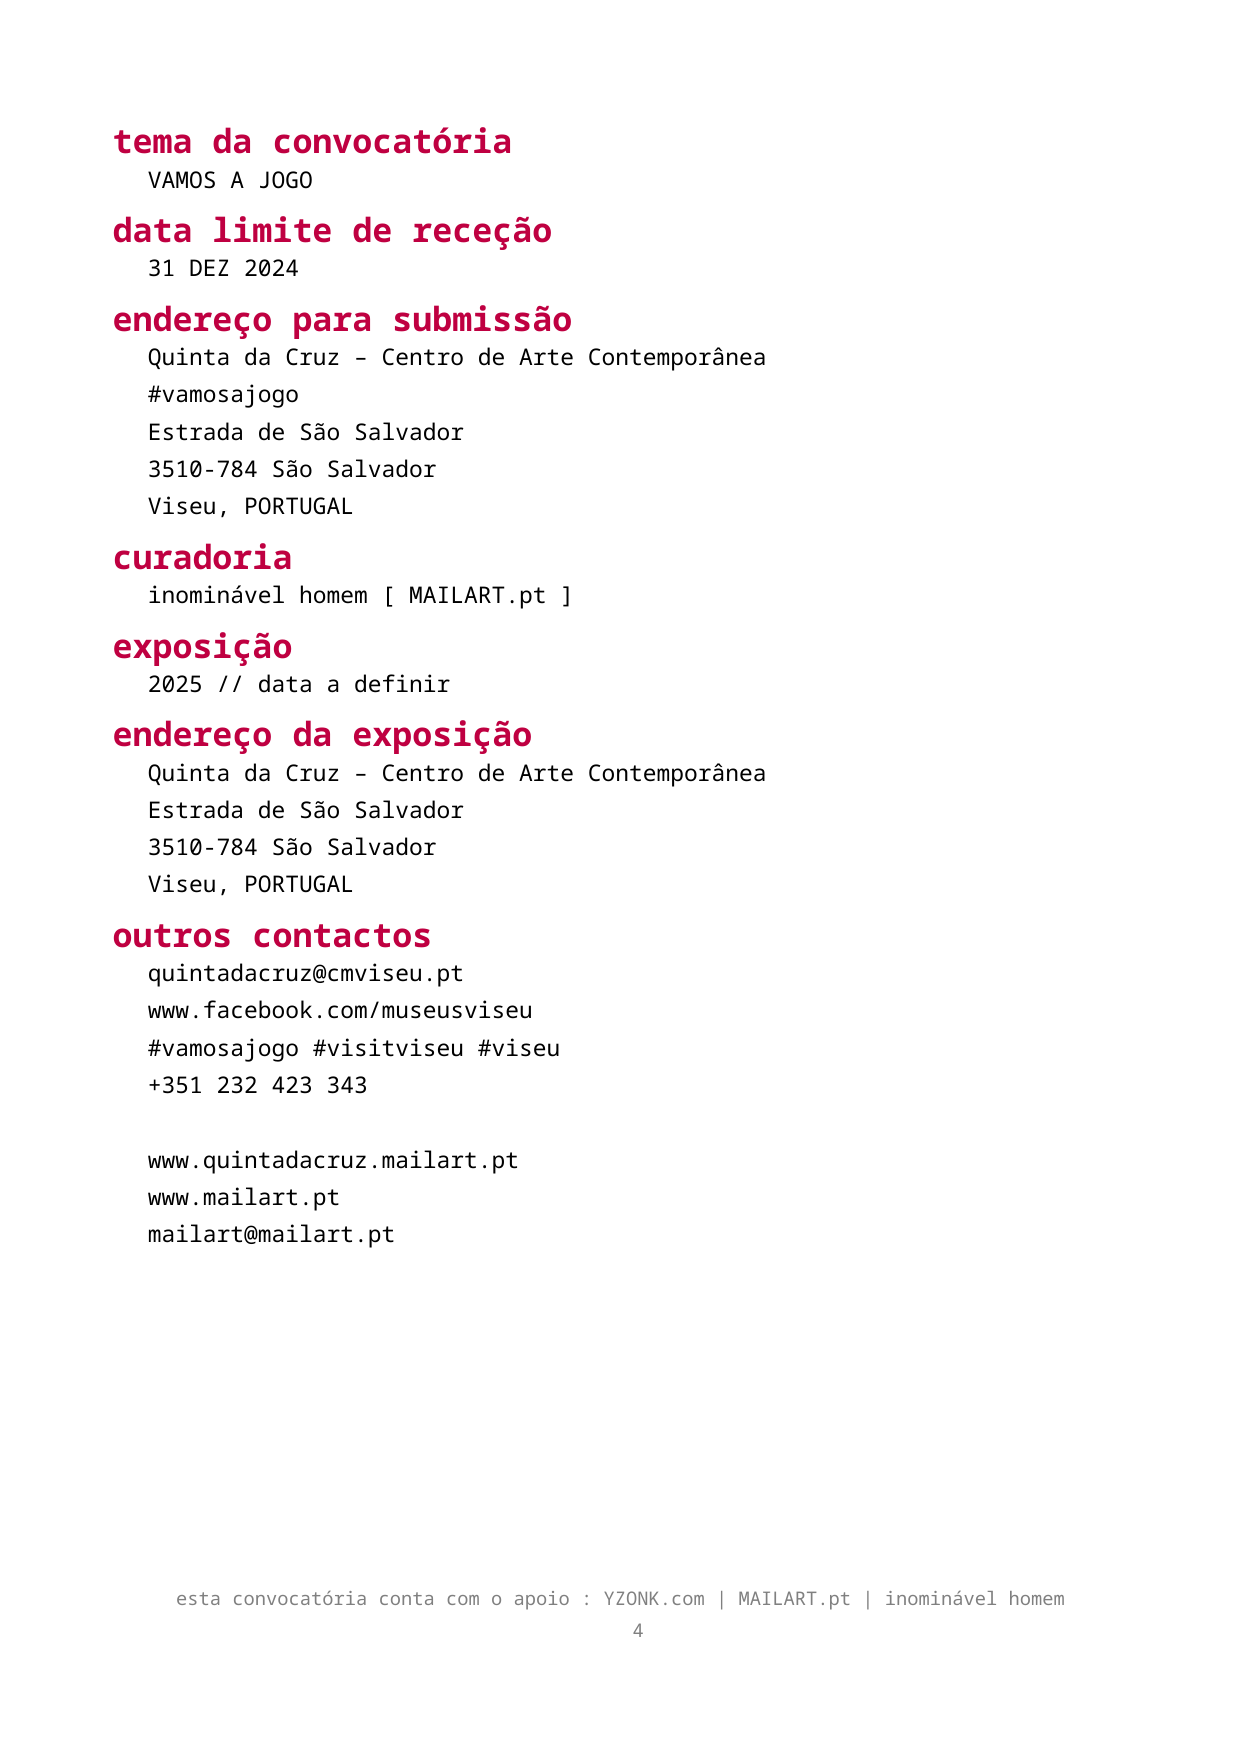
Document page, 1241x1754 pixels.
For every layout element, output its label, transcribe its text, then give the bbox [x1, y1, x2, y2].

text +351 232 423 343 [112, 1069, 1128, 1100]
text www.facebook.com/museusviseu [112, 994, 1128, 1026]
subtitle curadoria [112, 534, 1128, 579]
subtitle tema da convocatória [112, 118, 1128, 164]
text 2025 // data a definir [112, 668, 1128, 699]
subtitle data limite de receção [112, 207, 1128, 252]
subtitle endereço para submissão [112, 296, 1128, 341]
text inominável homem [ MAILART.pt ] [112, 579, 1128, 610]
text #vamosajogo #visitviseu #viseu [112, 1032, 1128, 1063]
text Viseu, PORTUGAL [112, 490, 1128, 522]
text quintadacruz@cmviseu.pt [112, 957, 1128, 988]
subtitle endereço da exposição [112, 711, 1128, 757]
text 3510-784 São Salvador [112, 831, 1128, 862]
text Viseu, PORTUGAL [112, 868, 1128, 900]
text Estrada de São Salvador [112, 416, 1128, 447]
text Quinta da Cruz – Centro de Arte Contemporânea [112, 341, 1128, 372]
text www.mailart.pt [112, 1181, 1128, 1212]
subtitle outros contactos [112, 912, 1128, 957]
subtitle exposição [112, 622, 1128, 668]
text 3510-784 São Salvador [112, 453, 1128, 484]
text Estrada de São Salvador [112, 794, 1128, 825]
text #vamosajogo [112, 378, 1128, 410]
text www.quintadacruz.mailart.pt [112, 1144, 1128, 1175]
text VAMOS A JOGO [112, 164, 1128, 195]
text 31 DEZ 2024 [112, 252, 1128, 284]
text mailart@mailart.pt [112, 1218, 1128, 1249]
text Quinta da Cruz – Centro de Arte Contemporânea [112, 757, 1128, 788]
